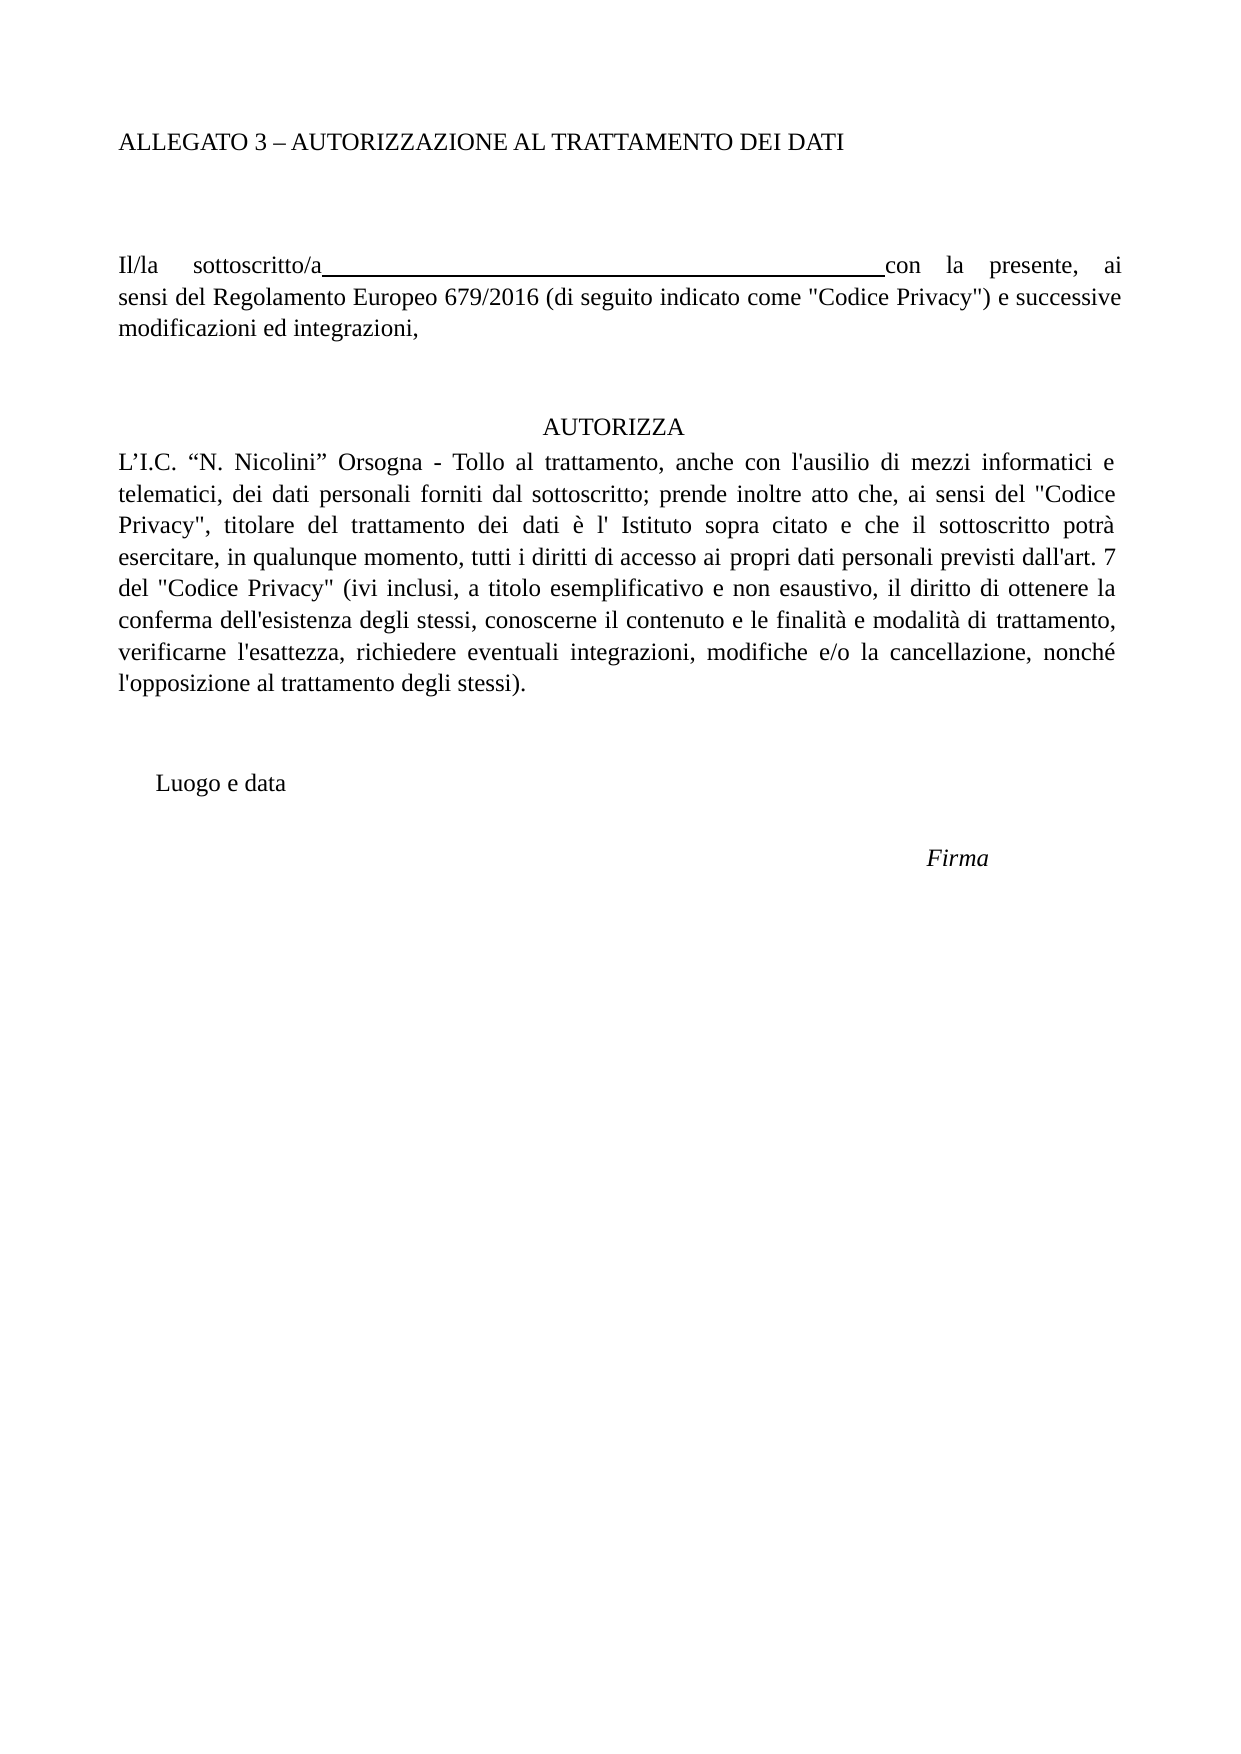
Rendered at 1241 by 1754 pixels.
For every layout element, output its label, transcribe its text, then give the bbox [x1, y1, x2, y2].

text Firma [764, 843, 1122, 872]
text AUTORIZZA [128, 412, 1099, 441]
text ALLEGATO 3 – AUTORIZZAZIONE AL TRATTAMENTO DEI DATI [118, 127, 1075, 156]
text Il/la sottoscritto/a con la presente, ai sensi del Regolamento Europeo 679/2016 (di seguito indicato come "Codice Privacy") e successive modificazioni ed integrazioni, [118, 250, 1122, 342]
text L’I.C. “N. Nicolini” Orsogna - Tollo al trattamento, anche con l'ausilio di mezzi informatici e telematici, dei dati personali forniti dal sottoscritto; prende inoltre atto che, ai sensi del "Codice Privacy", titolare del trattamento dei dati è l' Istituto sopra citato e che il sottoscritto potrà esercitare, in qualunque momento, tutti i diritti di accesso ai propri dati personali previsti dall'art. 7 del "Codice Privacy" (ivi inclusi, a titolo esemplificativo e non esaustivo, il diritto di ottenere la conferma dell'esistenza degli stessi, conoscerne il contenuto e le finalità e modalità di trattamento, verificarne l'esattezza, richiedere eventuali integrazioni, modifiche e/o la cancellazione, nonché l'opposizione al trattamento degli stessi). [118, 447, 1116, 697]
text Luogo e data [155, 768, 1122, 796]
